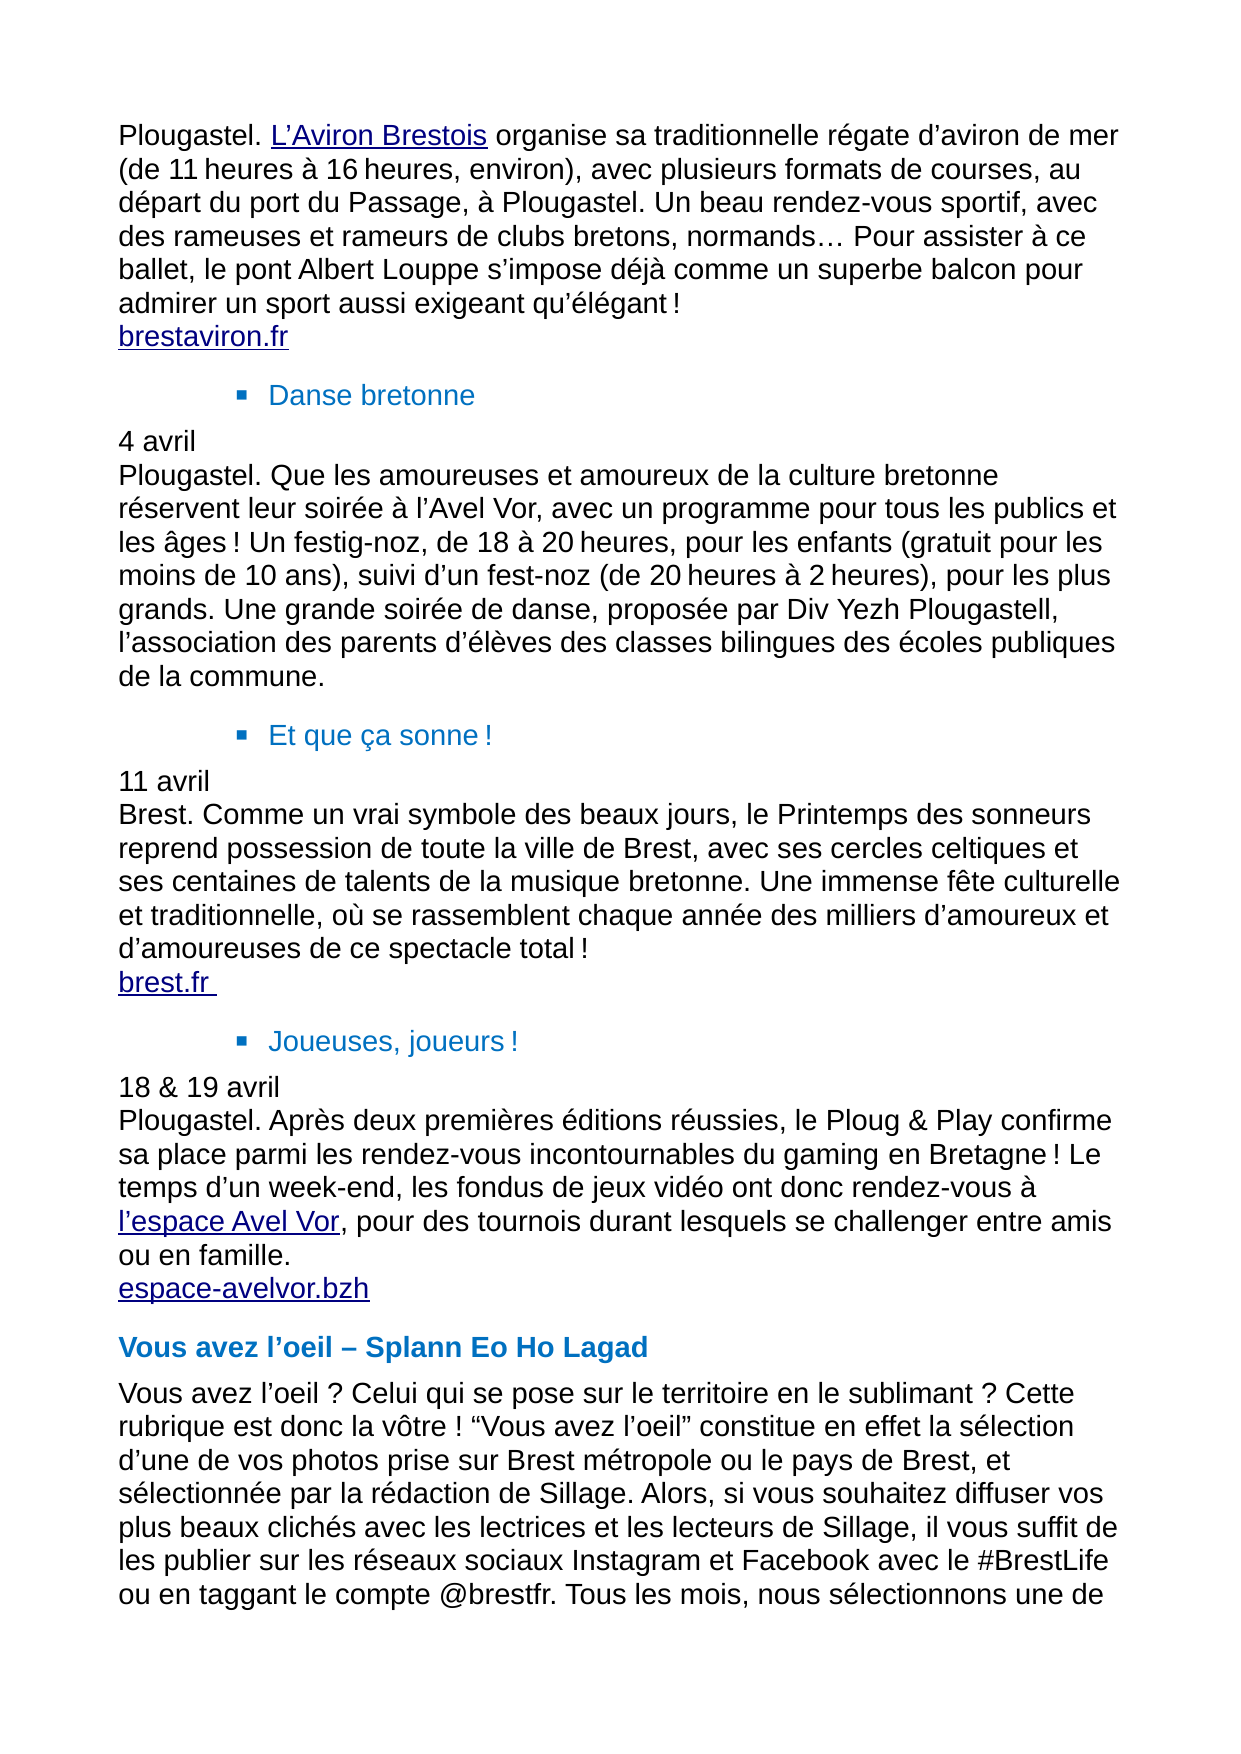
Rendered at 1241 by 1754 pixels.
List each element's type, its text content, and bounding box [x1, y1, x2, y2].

text brestaviron.fr [118, 319, 1122, 353]
text Plougastel. Que les amoureuses et amoureux de la culture bretonne réservent leur soirée à l’Avel Vor, avec un programme pour tous les publics et les âges ! Un festig-noz, de 18 à 20 heures, pour les enfants (gratuit pour les moins de 10 ans), suivi d’un fest-noz (de 20 heures à 2 heures), pour les plus grands. Une grande soirée de danse, proposée par Div Yezh Plougastell, l’association des parents d’élèves des classes bilingues des écoles publiques de la commune. [118, 458, 1122, 692]
subtitle Vous avez l’oeil – Splann Eo Ho Lagad [118, 1329, 1122, 1363]
text 11 avril [118, 764, 1122, 797]
text brest.fr [118, 965, 1122, 998]
text Plougastel. Après deux premières éditions réussies, le Ploug & Play confirme sa place parmi les rendez-vous incontournables du gaming en Bretagne ! Le temps d’un week-end, les fondus de jeux vidéo ont donc rendez-vous à l’espace Avel Vor, pour des tournois durant lesquels se challenger entre amis ou en famille. [118, 1103, 1122, 1271]
text Vous avez l’oeil ? Celui qui se pose sur le territoire en le sublimant ? Cette rubrique est donc la vôtre ! “Vous avez l’oeil” constitue en effet la sélection d’une de vos photos prise sur Brest métropole ou le pays de Brest, et sélectionnée par la rédaction de Sillage. Alors, si vous souhaitez diffuser vos plus beaux clichés avec les lectrices et les lecteurs de Sillage, il vous suffit de les publier sur les réseaux sociaux Instagram et Facebook avec le #BrestLife ou en taggant le compte @brestfr. Tous les mois, nous sélectionnons une de [118, 1376, 1122, 1610]
subtitle Et que ça sonne ! [231, 717, 1122, 751]
text 4 avril [118, 424, 1122, 458]
subtitle Joueuses, joueurs ! [231, 1023, 1122, 1057]
text 18 & 19 avril [118, 1070, 1122, 1103]
text espace-avelvor.bzh [118, 1271, 1122, 1304]
text Brest. Comme un vrai symbole des beaux jours, le Printemps des sonneurs reprend possession de toute la ville de Brest, avec ses cercles celtiques et ses centaines de talents de la musique bretonne. Une immense fête culturelle et traditionnelle, où se rassemblent chaque année des milliers d’amoureux et d’amoureuses de ce spectacle total ! [118, 797, 1122, 965]
subtitle Danse bretonne [231, 378, 1122, 412]
text Plougastel. L’Aviron Brestois organise sa traditionnelle régate d’aviron de mer (de 11 heures à 16 heures, environ), avec plusieurs formats de courses, au départ du port du Passage, à Plougastel. Un beau rendez-vous sportif, avec des rameuses et rameurs de clubs bretons, normands… Pour assister à ce ballet, le pont Albert Louppe s’impose déjà comme un superbe balcon pour admirer un sport aussi exigeant qu’élégant ! [118, 118, 1122, 319]
